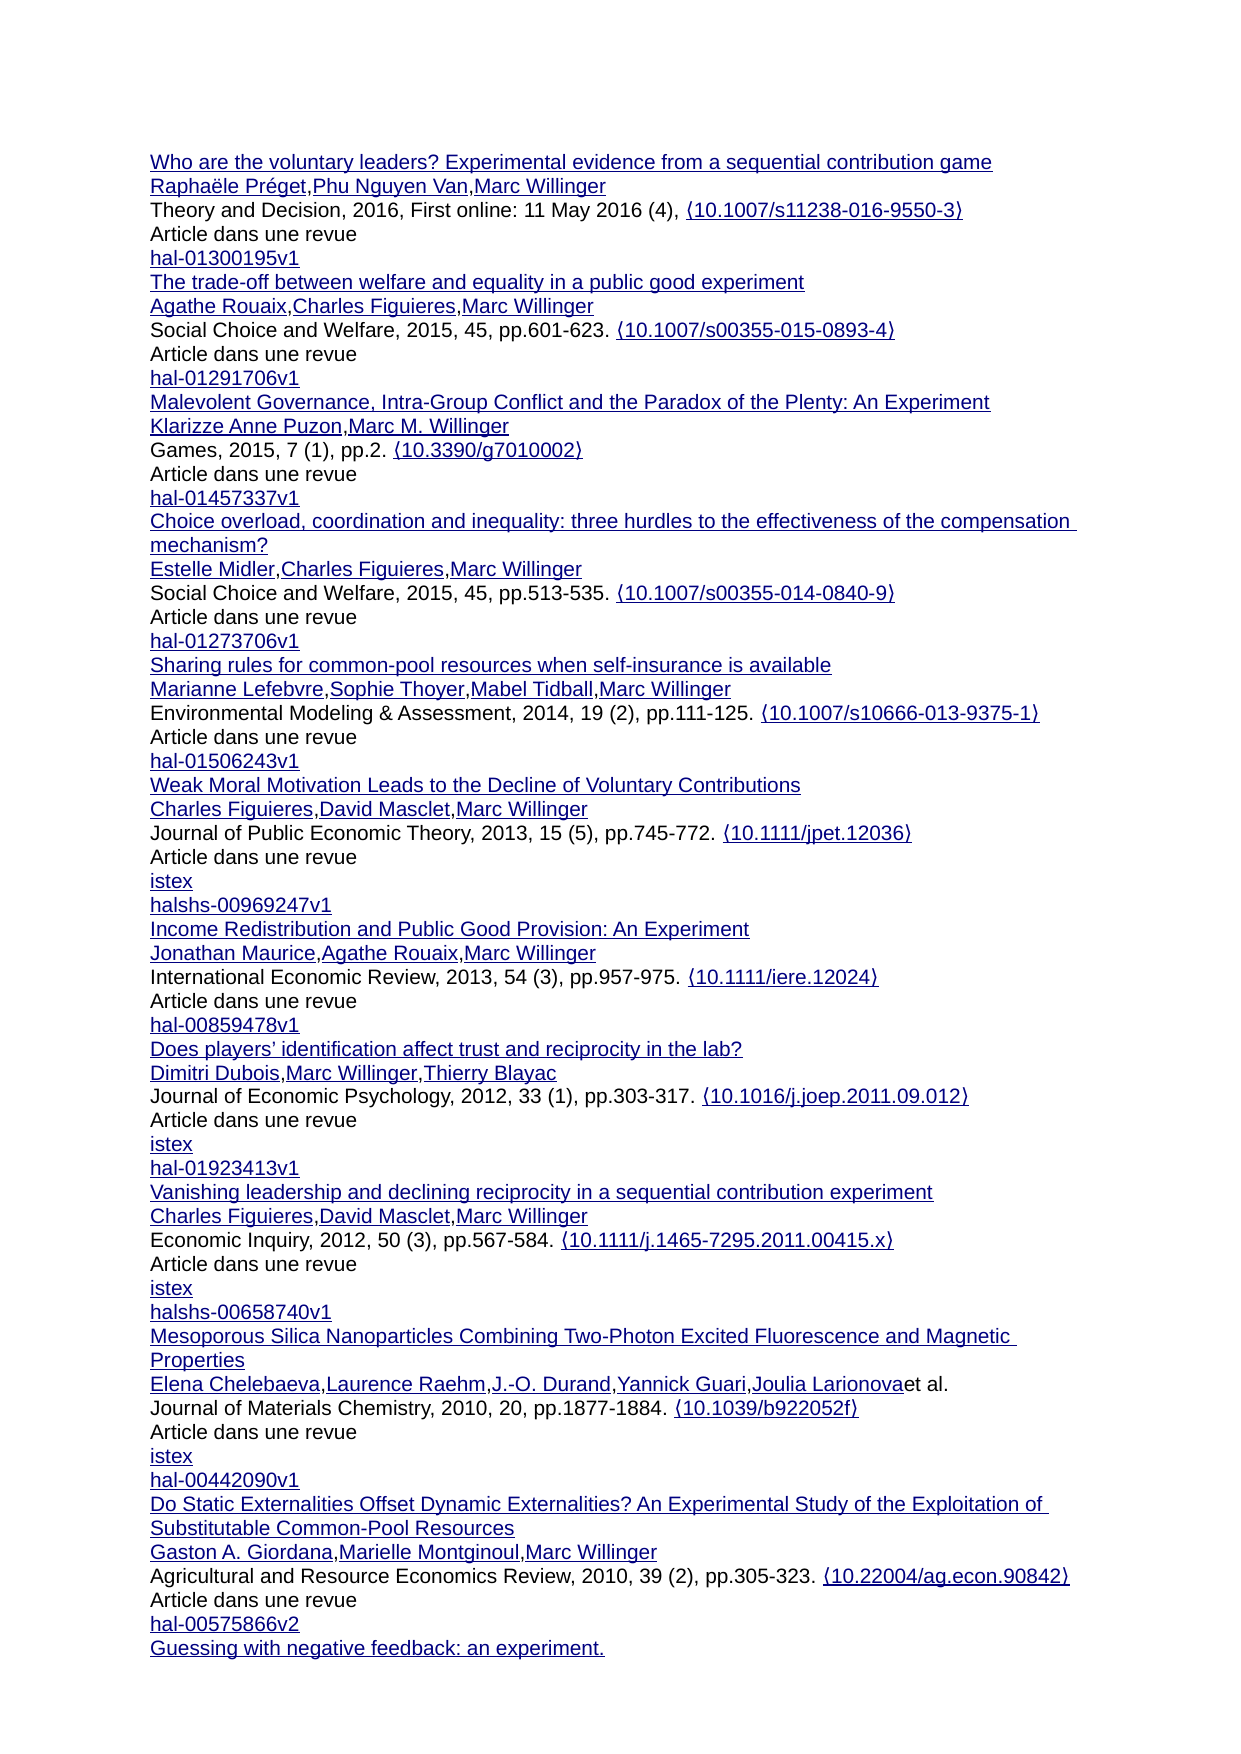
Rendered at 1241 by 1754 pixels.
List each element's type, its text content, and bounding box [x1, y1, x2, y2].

table_cell Does players’ identification affect trust and reciprocity in the lab? Dimitri Dubois,Marc Willinger,Thierry Blayac Journal of Economic Psychology, 2012, 33 (1), pp.303-317. ⟨10.1016/j.joep.2011.09.012⟩ Article dans une revue istex hal-01923413v1 [150, 1036, 1090, 1180]
table_cell Who are the voluntary leaders? Experimental evidence from a sequential contribution game Raphaële Préget,Phu Nguyen Van,Marc Willinger Theory and Decision, 2016, First online: 11 May 2016 (4), ⟨10.1007/s11238-016-9550-3⟩ Article dans une revue hal-01300195v1 [150, 150, 1090, 270]
table_cell Weak Moral Motivation Leads to the Decline of Voluntary Contributions Charles Figuieres,David Masclet,Marc Willinger Journal of Public Economic Theory, 2013, 15 (5), pp.745-772. ⟨10.1111/jpet.12036⟩ Article dans une revue istex halshs-00969247v1 [150, 773, 1090, 917]
table_cell The trade-off between welfare and equality in a public good experiment Agathe Rouaix,Charles Figuieres,Marc Willinger Social Choice and Welfare, 2015, 45, pp.601-623. ⟨10.1007/s00355-015-0893-4⟩ Article dans une revue hal-01291706v1 [150, 270, 1090, 389]
table_cell Mesoporous Silica Nanoparticles Combining Two-Photon Excited Fluorescence and Magnetic Properties Elena Chelebaeva,Laurence Raehm,J.-O. Durand,Yannick Guari,Joulia Larionovaet al. Journal of Materials Chemistry, 2010, 20, pp.1877-1884. ⟨10.1039/b922052f⟩ Article dans une revue istex hal-00442090v1 [150, 1324, 1090, 1492]
table_cell Do Static Externalities Offset Dynamic Externalities? An Experimental Study of the Exploitation of Substitutable Common-Pool Resources Gaston A. Giordana,Marielle Montginoul,Marc Willinger Agricultural and Resource Economics Review, 2010, 39 (2), pp.305-323. ⟨10.22004/ag.econ.90842⟩ Article dans une revue hal-00575866v2 [150, 1492, 1090, 1635]
table_cell Malevolent Governance, Intra-Group Conflict and the Paradox of the Plenty: An Experiment Klarizze Anne Puzon,Marc M. Willinger Games, 2015, 7 (1), pp.2. ⟨10.3390/g7010002⟩ Article dans une revue hal-01457337v1 [150, 390, 1090, 509]
table_cell Guessing with negative feedback: an experiment. [150, 1635, 1090, 1659]
table_cell Vanishing leadership and declining reciprocity in a sequential contribution experiment Charles Figuieres,David Masclet,Marc Willinger Economic Inquiry, 2012, 50 (3), pp.567-584. ⟨10.1111/j.1465-7295.2011.00415.x⟩ Article dans une revue istex halshs-00658740v1 [150, 1180, 1090, 1324]
table_cell Sharing rules for common-pool resources when self-insurance is available Marianne Lefebvre,Sophie Thoyer,Mabel Tidball,Marc Willinger Environmental Modeling & Assessment, 2014, 19 (2), pp.111-125. ⟨10.1007/s10666-013-9375-1⟩ Article dans une revue hal-01506243v1 [150, 653, 1090, 773]
table_cell Choice overload, coordination and inequality: three hurdles to the effectiveness of the compensation mechanism? Estelle Midler,Charles Figuieres,Marc Willinger Social Choice and Welfare, 2015, 45, pp.513-535. ⟨10.1007/s00355-014-0840-9⟩ Article dans une revue hal-01273706v1 [150, 509, 1090, 653]
table_cell Income Redistribution and Public Good Provision: An Experiment Jonathan Maurice,Agathe Rouaix,Marc Willinger International Economic Review, 2013, 54 (3), pp.957-975. ⟨10.1111/iere.12024⟩ Article dans une revue hal-00859478v1 [150, 917, 1090, 1036]
